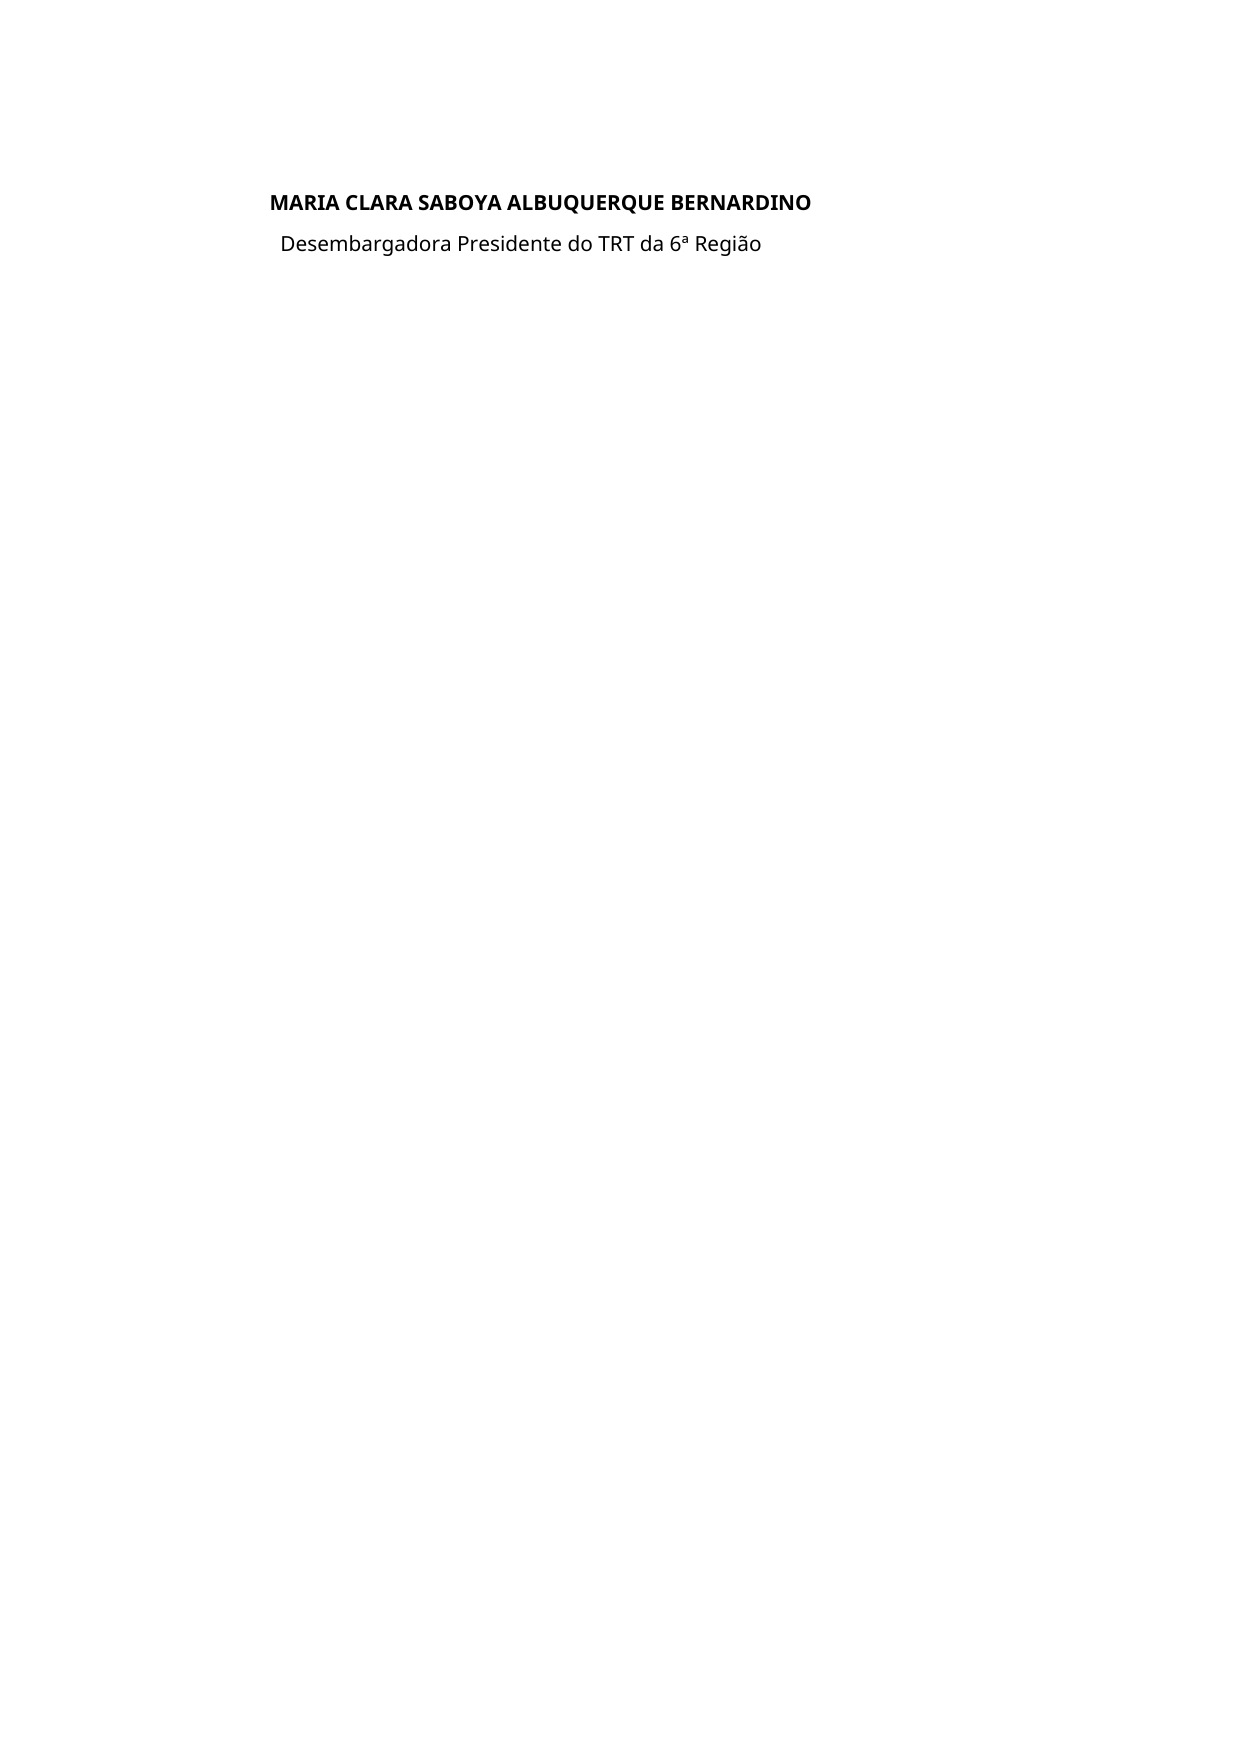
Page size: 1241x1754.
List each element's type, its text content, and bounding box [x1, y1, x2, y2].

text MARIA CLARA SABOYA ALBUQUERQUE BERNARDINO [177, 188, 1106, 217]
text Desembargadora Presidente do TRT da 6ª Região [177, 229, 1106, 258]
